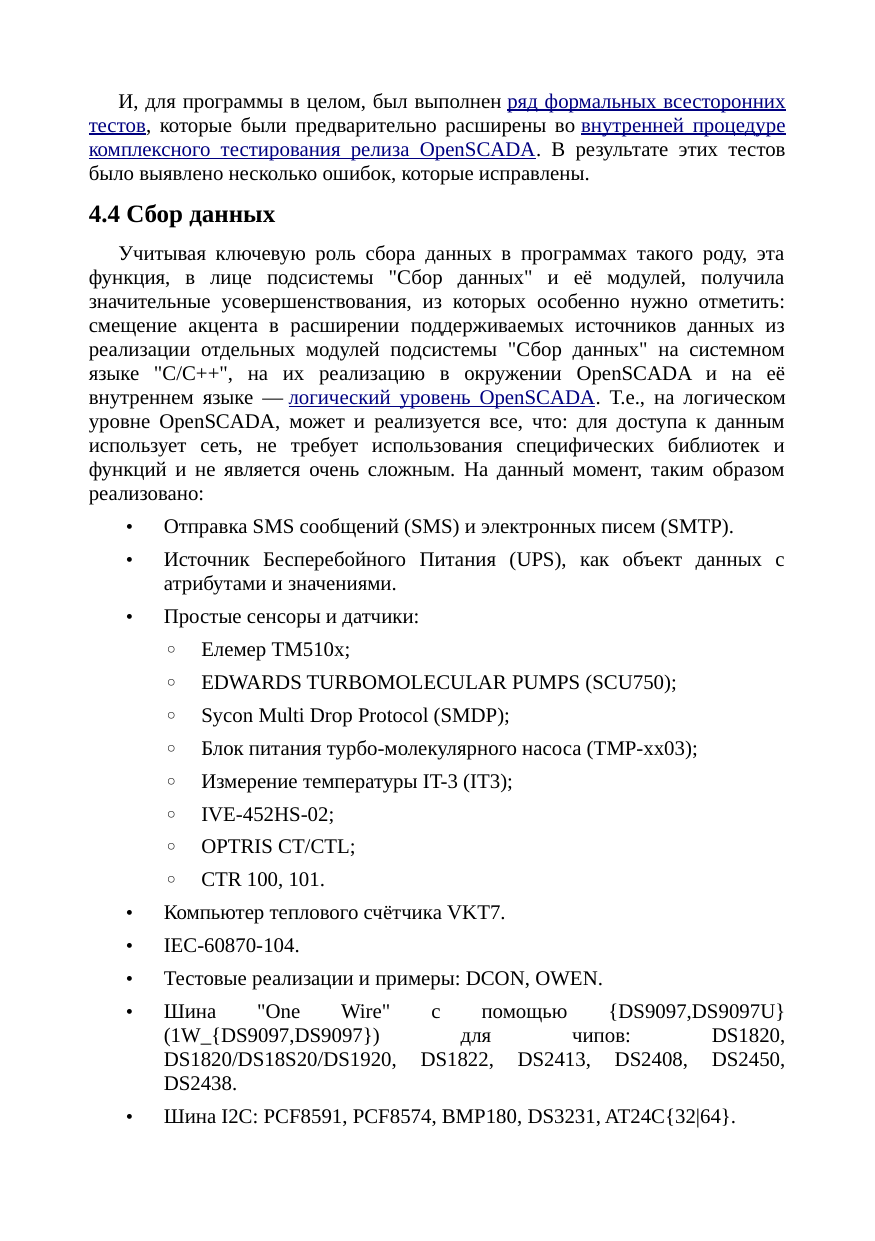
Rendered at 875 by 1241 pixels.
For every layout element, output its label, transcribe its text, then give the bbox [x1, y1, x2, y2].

list Компьютер теплового счётчика VKT7. [126, 900, 786, 924]
list Отправка SMS сообщений (SMS) и электронных писем (SMTP). [126, 514, 786, 538]
list EDWARDS TURBOMOLECULAR PUMPS (SCU750); [163, 670, 786, 694]
list CTR 100, 101. [163, 867, 786, 891]
text И, для программы в целом, был выполнен ряд формальных всесторонних тестов, которые были предварительно расширены во внутренней процедуре комплексного тестирования релиза OpenSCADA. В результате этих тестов было выявлено несколько ошибок, которые исправлены. [88, 88, 786, 185]
list Шина "One Wire" с помощью {DS9097,DS9097U} (1W_{DS9097,DS9097}) для чипов: DS1820, DS1820/DS18S20/DS1920, DS1822, DS2413, DS2408, DS2450, DS2438. [126, 999, 786, 1095]
list OPTRIS CT/CTL; [163, 834, 786, 858]
list Тестовые реализации и примеры: DCON, OWEN. [126, 966, 786, 990]
list IVE-452HS-02; [163, 802, 786, 826]
list Измерение температуры IT-3 (IT3); [163, 769, 786, 793]
list IEC-60870-104. [126, 933, 786, 957]
list Источник Бесперебойного Питания (UPS), как объект данных с атрибутами и значениями. [126, 547, 786, 595]
list Елемер TM510x; [163, 637, 786, 661]
subtitle 4.4 Сбор данных [88, 199, 786, 228]
list Простые сенсоры и датчики: [126, 604, 786, 628]
text Учитывая ключевую роль сбора данных в программах такого роду, эта функция, в лице подсистемы "Сбор данных" и её модулей, получила значительные усовершенствования, из которых особенно нужно отметить: смещение акцента в расширении поддерживаемых источников данных из реализации отдельных модулей подсистемы "Сбор данных" на системном языке "C/C++", на их реализацию в окружении OpenSCADA и на её внутреннем языке — логический уровень OpenSCADA. Т.е., на логическом уровне OpenSCADA, может и реализуется все, что: для доступа к данным использует сеть, не требует использования специфических библиотек и функций и не является очень сложным. На данный момент, таким образом реализовано: [88, 241, 786, 505]
list Шина I2C: PCF8591, PCF8574, BMP180, DS3231, AT24C{32|64}. [126, 1104, 786, 1128]
list Блок питания турбо-молекулярного насоса (TMP-xx03); [163, 736, 786, 760]
list Sycon Multi Drop Protocol (SMDP); [163, 703, 786, 727]
